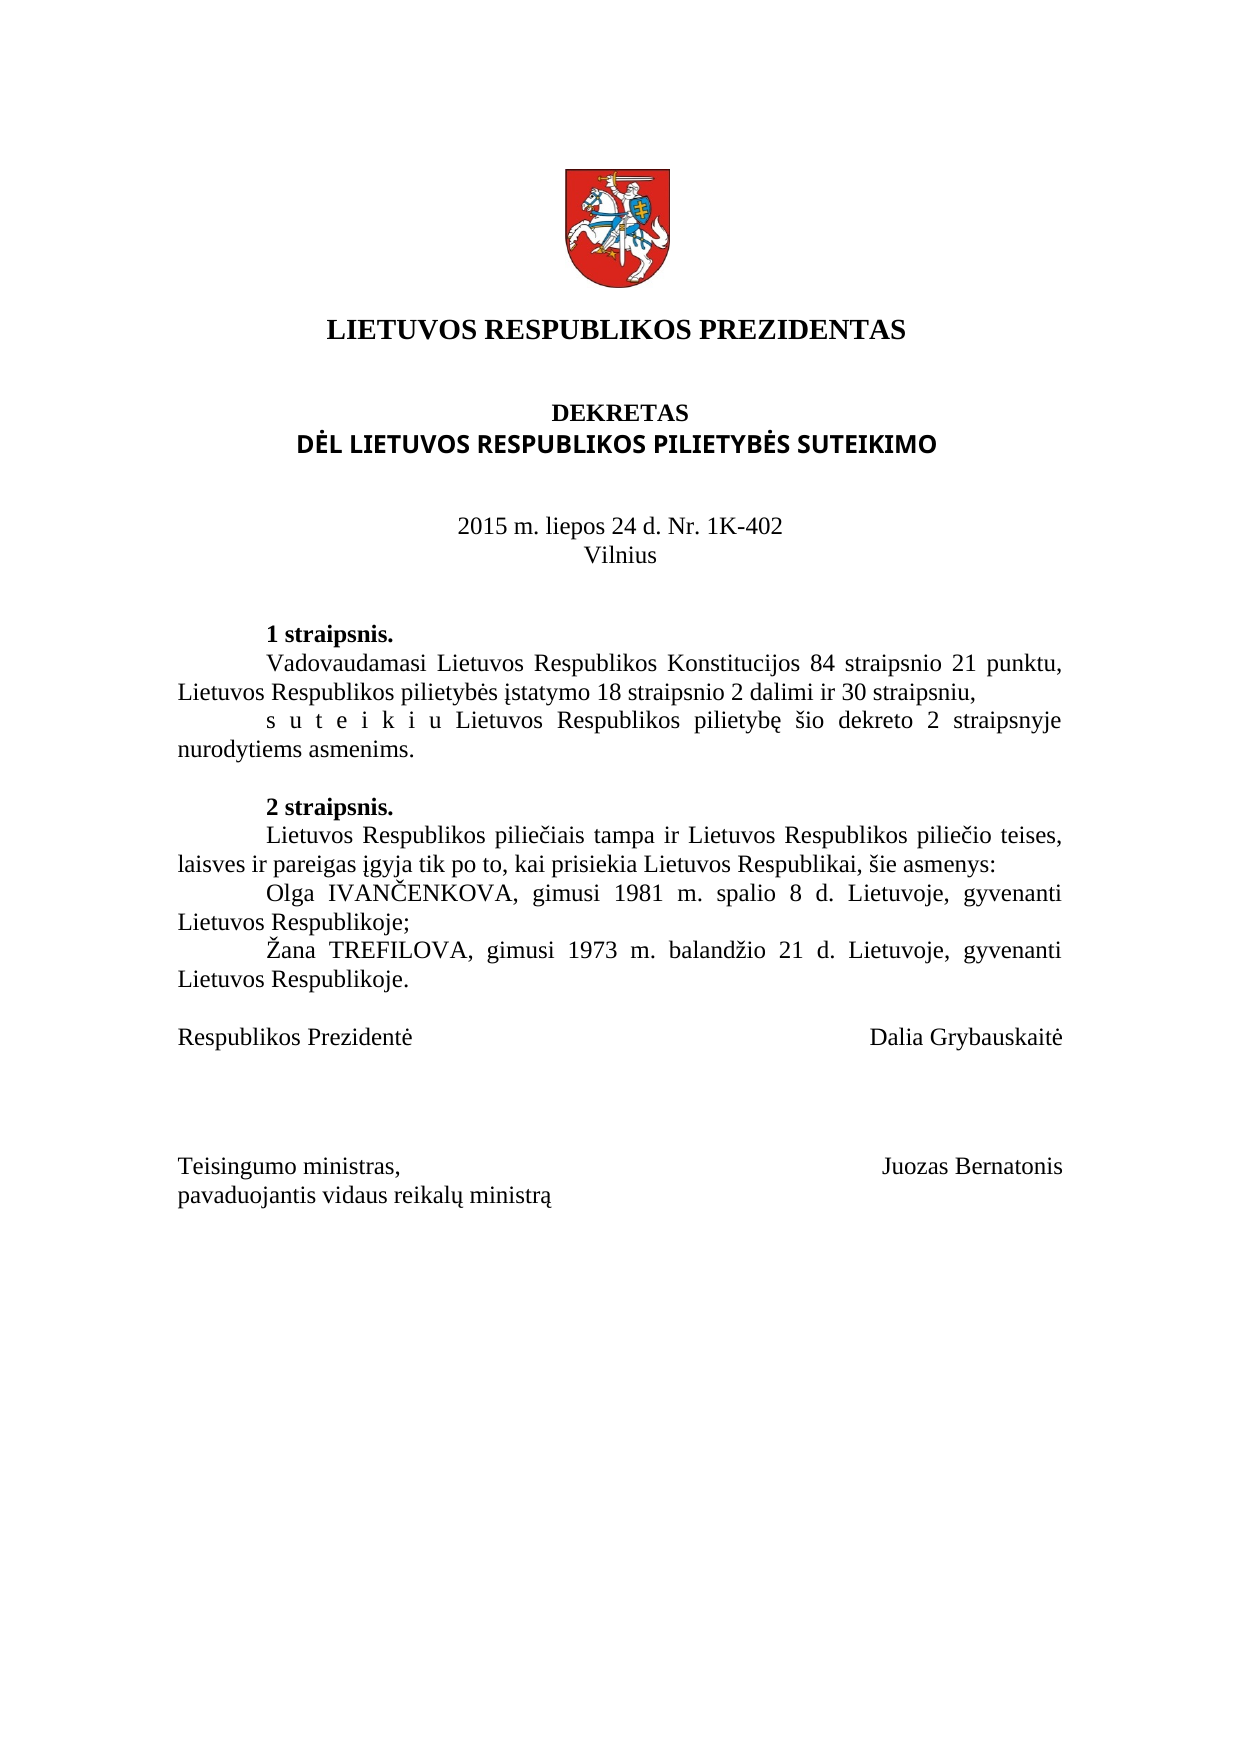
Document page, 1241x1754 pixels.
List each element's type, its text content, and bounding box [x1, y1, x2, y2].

text 1 straipsnis. [177, 619, 1063, 648]
text Lietuvos Respublikos piliečiais tampa ir Lietuvos Respublikos piliečio teises, laisves ir pareigas įgyja tik po to, kai prisiekia Lietuvos Respublikai, šie asmenys: [177, 820, 1063, 878]
text DEKRETAS [177, 398, 1063, 427]
text 2015 m. liepos 24 d. Nr. 1K-402 [177, 511, 1063, 540]
text Vadovaudamasi Lietuvos Respublikos Konstitucijos 84 straipsnio 21 punktu, Lietuvos Respublikos pilietybės įstatymo 18 straipsnio 2 dalimi ir 30 straipsniu, [177, 648, 1063, 705]
text Olga IVANČENKOVA, gimusi 1981 m. spalio 8 d. Lietuvoje, gyvenanti Lietuvos Respublikoje; [177, 878, 1063, 935]
text Dėl LIETUVOS RESPUBLIKOS PILIETYBĖS SUTEIKIMO [177, 427, 1063, 461]
text s u t e i k i u Lietuvos Respublikos pilietybę šio dekreto 2 straipsnyje nurodytiems asmenims. [177, 705, 1063, 763]
text Teisingumo ministras, Juozas Bernatonis pavaduojantis vidaus reikalų ministrą [177, 1151, 1063, 1208]
text 2 straipsnis. [177, 792, 1063, 820]
text Respublikos Prezidentė Dalia Grybauskaitė [177, 1022, 1063, 1050]
text LIETUVOS RESPUBLIKOS PREZIDENTAS [177, 312, 1063, 346]
text Vilnius [177, 540, 1063, 569]
text Žana TREFILOVA, gimusi 1973 m. balandžio 21 d. Lietuvoje, gyvenanti Lietuvos Respublikoje. [177, 935, 1063, 993]
